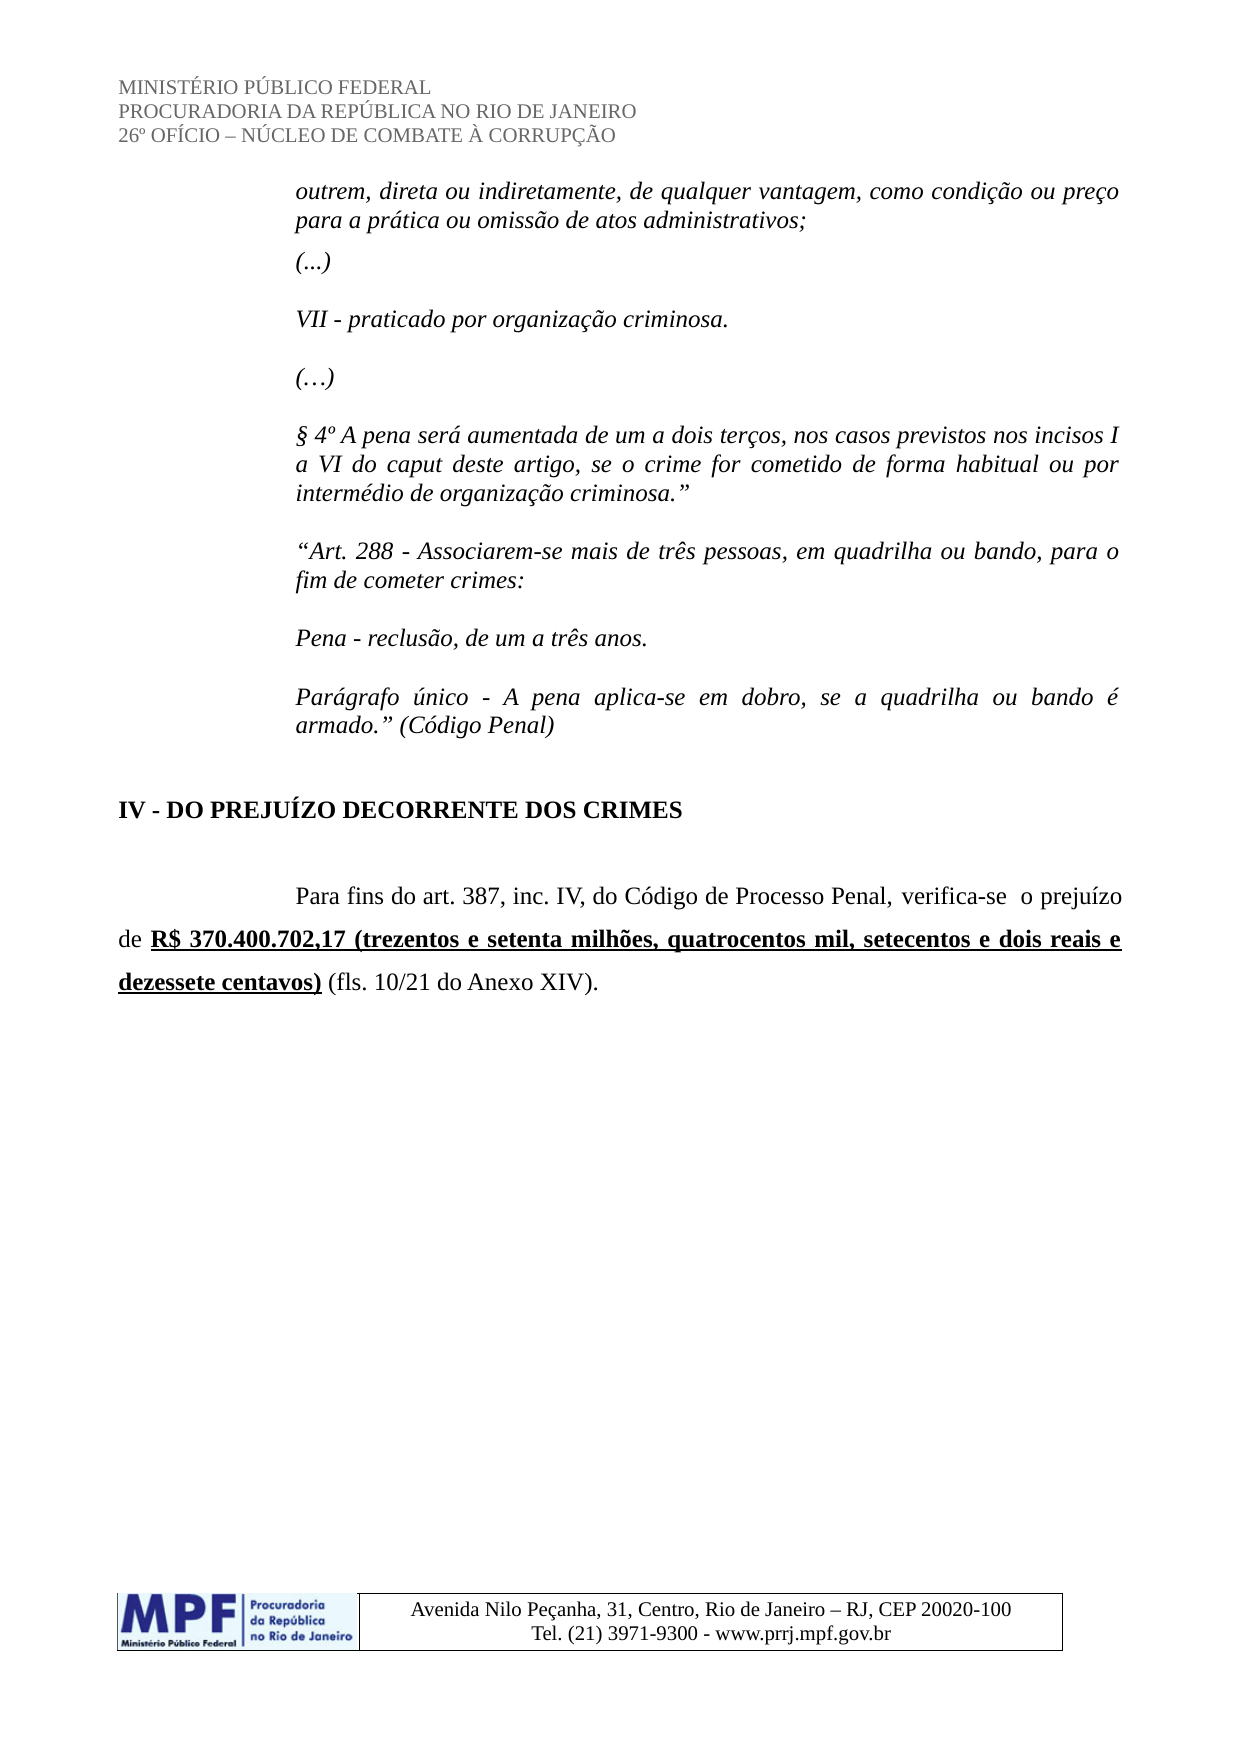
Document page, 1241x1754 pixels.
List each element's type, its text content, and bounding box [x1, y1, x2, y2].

text Pena - reclusão, de um a três anos. [295, 623, 1122, 652]
text outrem, direta ou indiretamente, de qualquer vantagem, como condição ou preço para a prática ou omissão de atos administrativos; [295, 176, 1122, 233]
text Parágrafo único - A pena aplica-se em dobro, se a quadrilha ou bando é armado.” (Código Penal) [295, 682, 1122, 739]
text (…) [295, 362, 1122, 391]
text § 4º A pena será aumentada de um a dois terços, nos casos previstos nos incisos I a VI do caput deste artigo, se o crime for cometido de forma habitual ou por intermédio de organização criminosa.” [295, 421, 1122, 507]
text “Art. 288 - Associarem-se mais de três pessoas, em quadrilha ou bando, para o fim de cometer crimes: [295, 536, 1122, 594]
text VII - praticado por organização criminosa. [295, 304, 1122, 333]
text (...) [295, 246, 1122, 275]
text Para fins do art. 387, inc. IV, do Código de Processo Penal, verifica-se o prejuízo de R$ 370.400.702,17 (trezentos e setenta milhões, quatrocentos mil, setecentos e dois reais e dezessete centavos) (fls. 10/21 do Anexo XIV). [118, 881, 1122, 996]
text IV - DO PREJUÍZO DECORRENTE DOS CRIMES [118, 795, 1122, 823]
